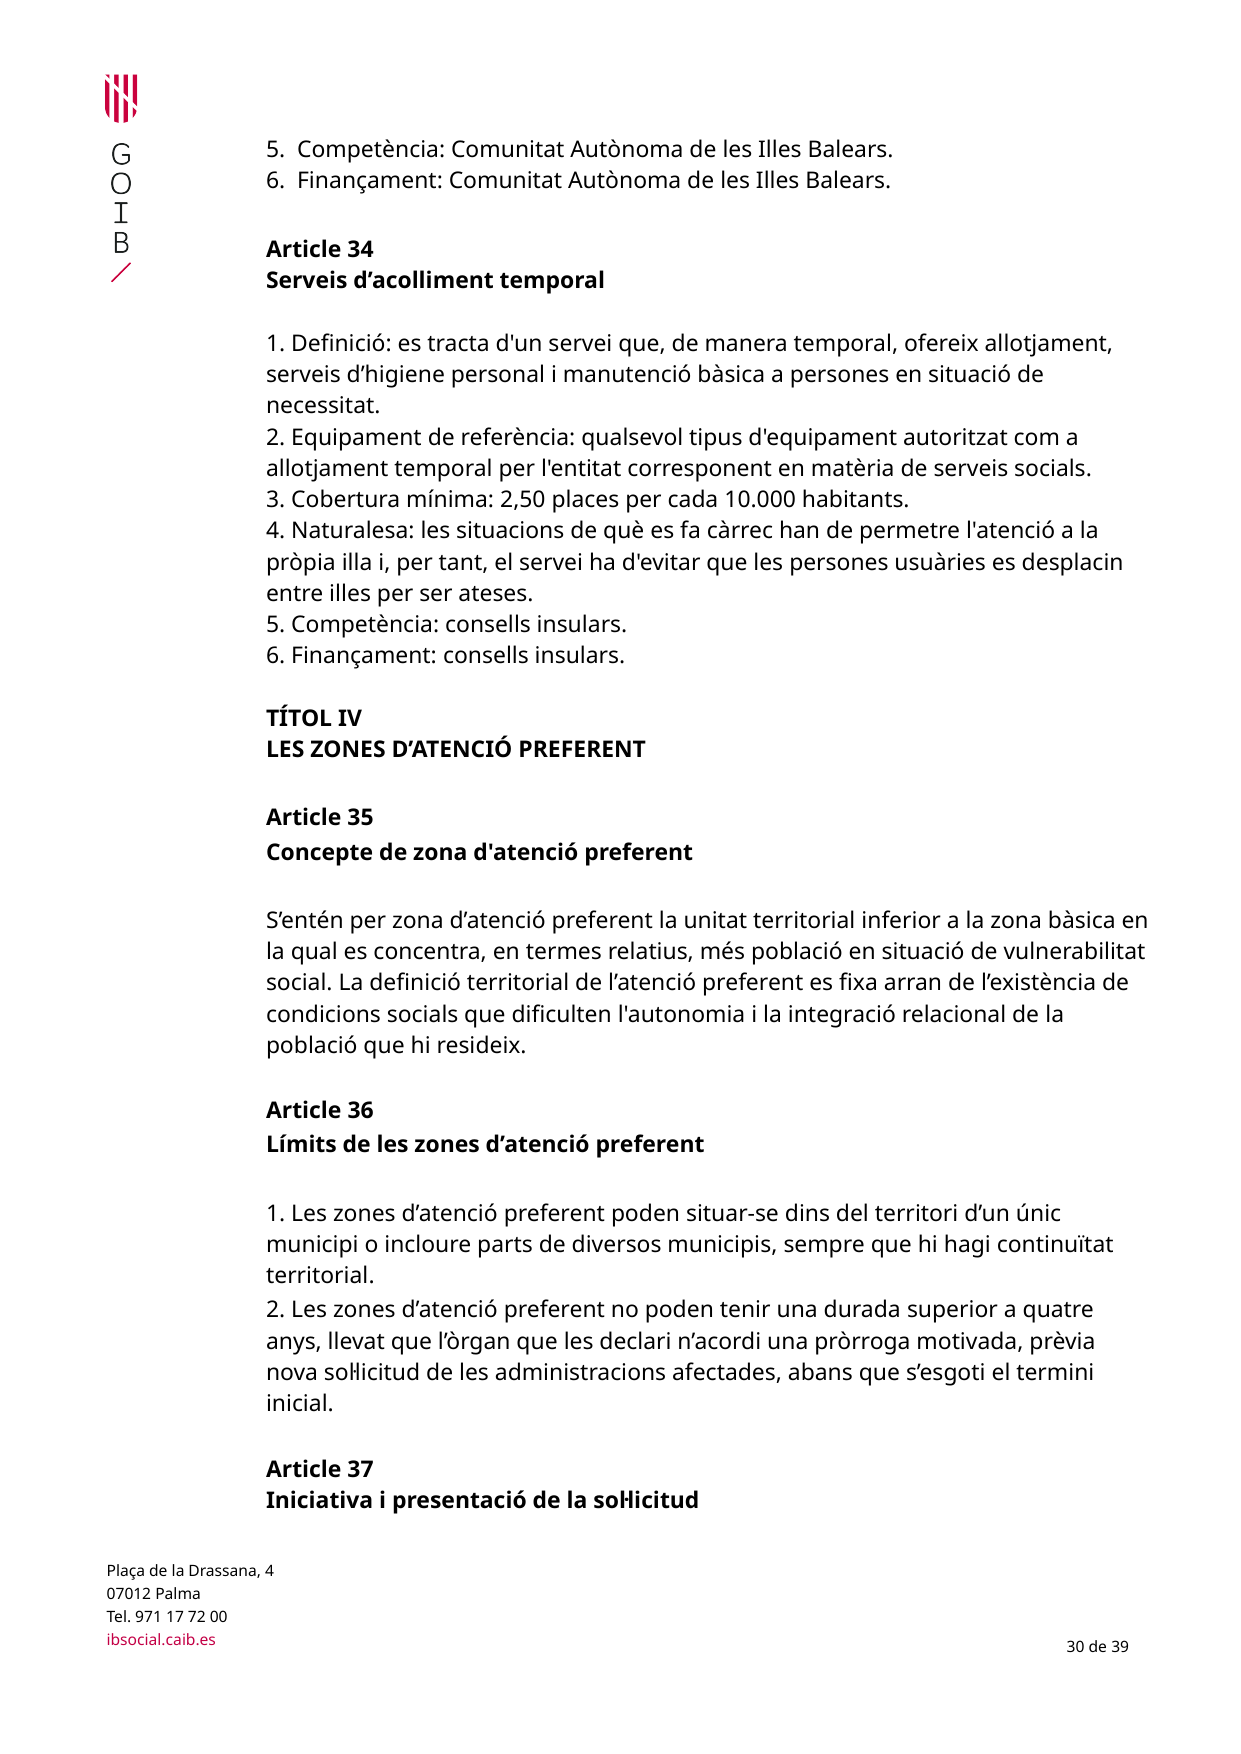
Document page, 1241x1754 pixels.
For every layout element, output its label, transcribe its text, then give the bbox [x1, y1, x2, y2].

text 6. Finançament: consells insulars. [266, 639, 1152, 670]
text Article 34 [266, 233, 1152, 264]
text Concepte de zona d'atenció preferent [266, 835, 1152, 867]
text S’entén per zona d’atenció preferent la unitat territorial inferior a la zona bàsica en la qual es concentra, en termes relatius, més població en situació de vulnerabilitat social. La definició territorial de l’atenció preferent es fixa arran de l’existència de condicions socials que dificulten l'autonomia i la integració relacional de la població que hi resideix. [266, 904, 1152, 1060]
text TÍTOL IV [266, 702, 1152, 733]
text Article 35 [266, 801, 1152, 832]
text Iniciativa i presentació de la sol·licitud [266, 1484, 1152, 1515]
text Article 37 [266, 1452, 1152, 1484]
text 1. Les zones d’atenció preferent poden situar-se dins del territori d’un únic municipi o incloure parts de diversos municipis, sempre que hi hagi continuïtat territorial. [266, 1197, 1152, 1290]
text 6. Finançament: Comunitat Autònoma de les Illes Balears. [266, 164, 1152, 195]
text 5. Competència: consells insulars. [266, 608, 1152, 639]
text LES ZONES D’ATENCIÓ PREFERENT [266, 733, 1152, 764]
text Article 36 [266, 1094, 1152, 1125]
text 2. Les zones d’atenció preferent no poden tenir una durada superior a quatre anys, llevat que l’òrgan que les declari n’acordi una pròrroga motivada, prèvia nova sol·licitud de les administracions afectades, abans que s’esgoti el termini inicial. [266, 1293, 1152, 1418]
picture [76, 51, 166, 313]
text 4. Naturalesa: les situacions de què es fa càrrec han de permetre l'atenció a la pròpia illa i, per tant, el servei ha d'evitar que les persones usuàries es desplacin entre illes per ser ateses. [266, 514, 1152, 608]
text Serveis d’acolliment temporal [266, 264, 1152, 295]
text 1. Definició: es tracta d'un servei que, de manera temporal, ofereix allotjament, serveis d’higiene personal i manutenció bàsica a persones en situació de necessitat. [266, 327, 1152, 420]
text 2. Equipament de referència: qualsevol tipus d'equipament autoritzat com a allotjament temporal per l'entitat corresponent en matèria de serveis socials. [266, 420, 1152, 483]
text Límits de les zones d’atenció preferent [266, 1128, 1152, 1159]
text 5. Competència: Comunitat Autònoma de les Illes Balears. [266, 133, 1152, 164]
text 3. Cobertura mínima: 2,50 places per cada 10.000 habitants. [266, 483, 1152, 514]
